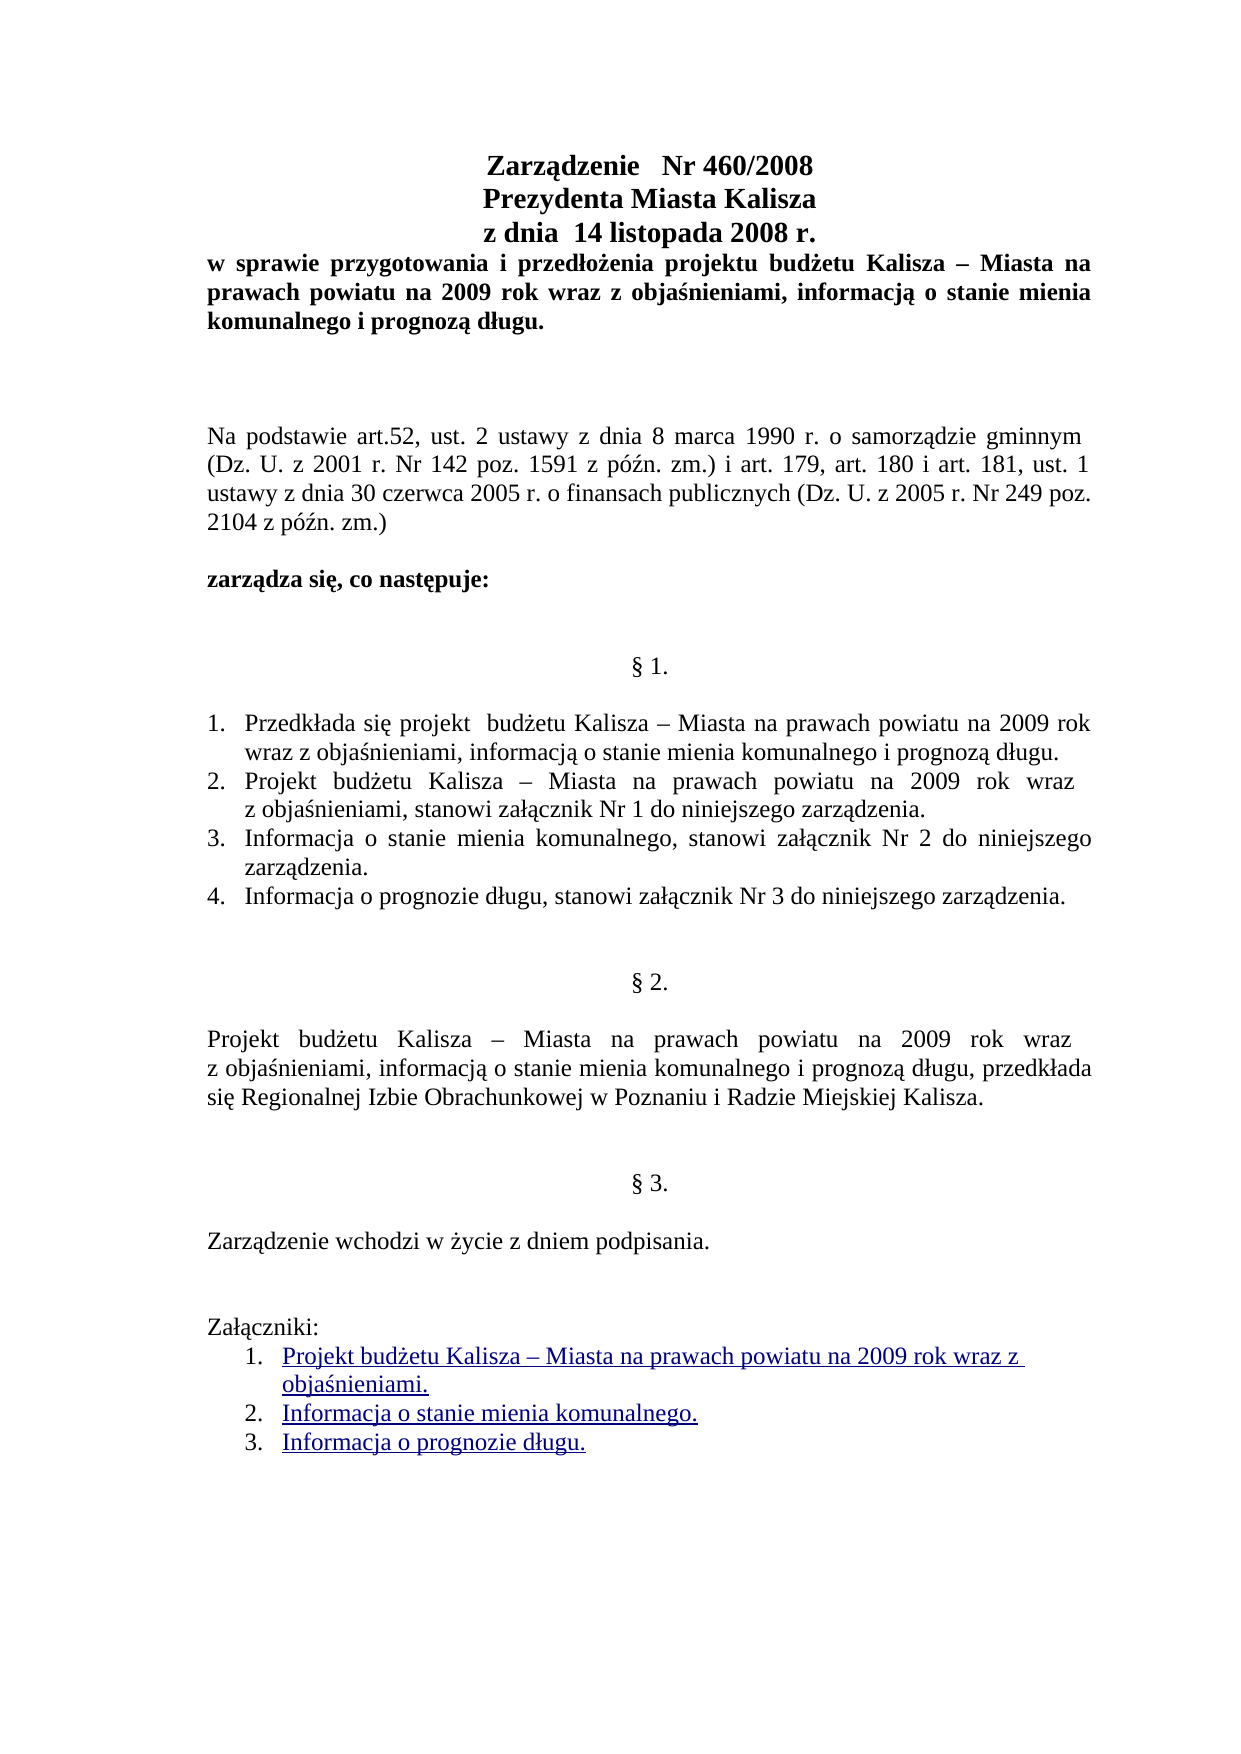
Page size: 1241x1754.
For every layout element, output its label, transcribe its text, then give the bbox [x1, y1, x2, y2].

list Projekt budżetu Kalisza – Miasta na prawach powiatu na 2009 rok wraz z objaśnieniami. [244, 1341, 1092, 1398]
list Informacja o prognozie długu. [244, 1427, 1092, 1456]
text zarządza się, co następuje: [207, 564, 1092, 593]
text § 3. [207, 1168, 1092, 1197]
list Informacja o stanie mienia komunalnego, stanowi załącznik Nr 2 do niniejszego zarządzenia. [207, 823, 1092, 881]
list Informacja o stanie mienia komunalnego. [244, 1398, 1092, 1427]
text Załączniki: [207, 1312, 1092, 1341]
text Prezydenta Miasta Kalisza [207, 181, 1092, 215]
text w sprawie przygotowania i przedłożenia projektu budżetu Kalisza – Miasta na prawach powiatu na 2009 rok wraz z objaśnieniami, informacją o stanie mienia komunalnego i prognozą długu. [207, 248, 1092, 334]
list Przedkłada się projekt budżetu Kalisza – Miasta na prawach powiatu na 2009 rok wraz z objaśnieniami, informacją o stanie mienia komunalnego i prognozą długu. [207, 708, 1092, 766]
text § 2. [207, 967, 1092, 996]
text z dnia 14 listopada 2008 r. [207, 215, 1092, 248]
subtitle Zarządzenie Nr 460/2008 [207, 148, 1092, 181]
text Na podstawie art.52, ust. 2 ustawy z dnia 8 marca 1990 r. o samorządzie gminnym (Dz. U. z 2001 r. Nr 142 poz. 1591 z późn. zm.) i art. 179, art. 180 i art. 181, ust. 1 ustawy z dnia 30 czerwca 2005 r. o finansach publicznych (Dz. U. z 2005 r. Nr 249 poz. 2104 z późn. zm.) [207, 421, 1092, 536]
list Informacja o prognozie długu, stanowi załącznik Nr 3 do niniejszego zarządzenia. [207, 881, 1092, 909]
text Zarządzenie wchodzi w życie z dniem podpisania. [207, 1226, 1092, 1254]
list Projekt budżetu Kalisza – Miasta na prawach powiatu na 2009 rok wraz z objaśnieniami, stanowi załącznik Nr 1 do niniejszego zarządzenia. [207, 766, 1092, 823]
text § 1. [207, 651, 1092, 679]
text Projekt budżetu Kalisza – Miasta na prawach powiatu na 2009 rok wraz z objaśnieniami, informacją o stanie mienia komunalnego i prognozą długu, przedkłada się Regionalnej Izbie Obrachunkowej w Poznaniu i Radzie Miejskiej Kalisza. [207, 1024, 1092, 1111]
